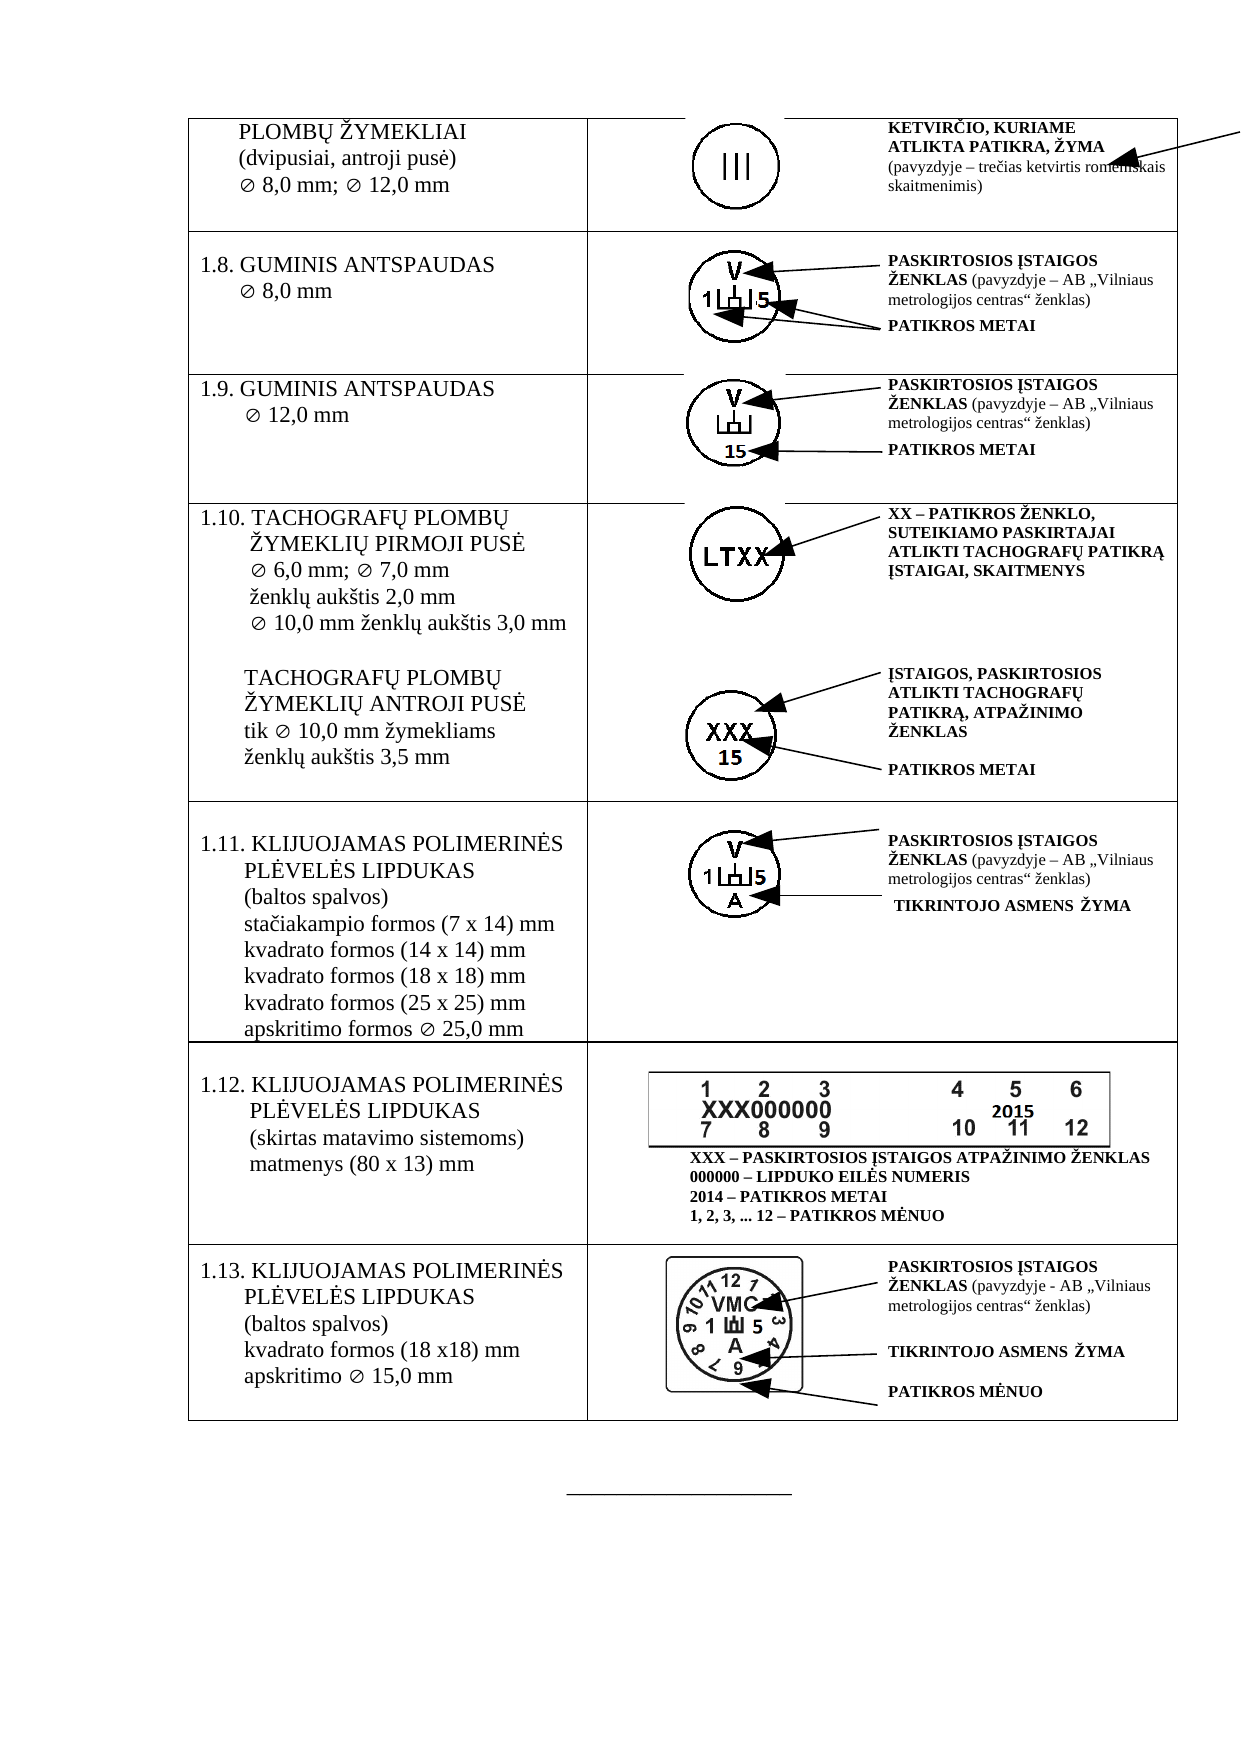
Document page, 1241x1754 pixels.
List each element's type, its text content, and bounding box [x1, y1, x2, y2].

table_cell [588, 635, 882, 664]
table_cell [782, 314, 792, 320]
table_cell [189, 1043, 587, 1071]
table_cell 1.13. KLIJUOJAMAS POLIMERINĖS PLĖVELĖS LIPDUKAS (baltos spalvos) kvadrato formos (18 x18) mm apskritimo  15,0 mm [189, 1245, 587, 1420]
table_cell [588, 474, 882, 503]
table_cell PLOMBŲ ŽYMEKLIAI (dvipusiai, antroji pusė)  8,0 mm;  12,0 mm [189, 119, 587, 231]
table_cell PASKIRTOSIOS ĮSTAIGOS ŽENKLAS (pavyzdyje – AB „Vilniaus metrologijos centras“ ženklas) PATIKROS METAI [883, 375, 1177, 474]
table_cell [883, 802, 1177, 831]
table_cell [189, 635, 587, 664]
table_cell 1.9. GUMINIS ANTSPAUDAS  12,0 mm [189, 375, 587, 474]
table_cell [786, 375, 882, 451]
table_cell [588, 504, 882, 635]
table_cell [588, 802, 882, 831]
table_cell [783, 831, 846, 838]
table_cell [189, 802, 587, 831]
table_cell [883, 345, 1177, 374]
table_cell 1.12. KLIJUOJAMAS POLIMERINĖS PLĖVELĖS LIPDUKAS (skirtas matavimo sistemoms) matmenys (80 x 13) mm [189, 1071, 587, 1244]
table_cell [786, 453, 882, 474]
table_cell [588, 251, 688, 345]
table_cell PASKIRTOSIOS ĮSTAIGOS ŽENKLAS (pavyzdyje – AB „Vilniaus metrologijos centras“ ženklas) TIKRINTOJO ASMENS ŽYMA [883, 831, 1177, 1041]
table_cell 1.11. KLIJUOJAMAS POLIMERINĖS PLĖVELĖS LIPDUKAS (baltos spalvos) stačiakampio formos (7 x 14) mm kvadrato formos (14 x 14) mm kvadrato formos (18 x 18) mm kvadrato formos (25 x 25) mm apskritimo formos  25,0 mm [189, 831, 587, 1041]
table_cell TACHOGRAFŲ PLOMBŲ ŽYMEKLIŲ ANTROJI PUSĖ tik  10,0 mm žymekliams ženklų aukštis 3,5 mm [189, 664, 587, 801]
table_cell [588, 1043, 882, 1071]
table_cell PASKIRTOSIOS ĮSTAIGOS ŽENKLAS (pavyzdyje – AB „Vilniaus metrologijos centras“ ženklas) PATIKROS METAI [883, 251, 1177, 345]
table_cell [588, 1245, 882, 1420]
table_cell [189, 474, 587, 503]
table_cell [883, 232, 1177, 251]
table_cell KETVIRČIO, KURIAME ATLIKTA PATIKRA, ŽYMA (pavyzdyje – trečias ketvirtis romėniškais skaitmenimis) [883, 119, 1177, 231]
table_cell 1.8. GUMINIS ANTSPAUDAS  8,0 mm [189, 251, 587, 345]
table_cell [189, 232, 587, 251]
table_cell [883, 635, 1177, 664]
table_cell [883, 474, 1177, 503]
table_cell [588, 119, 882, 231]
table_cell 1.10. TACHOGRAFŲ PLOMBŲ ŽYMEKLIŲ PIRMOJI PUSĖ  6,0 mm;  7,0 mm ženklų aukštis 2,0 mm  10,0 mm ženklų aukštis 3,0 mm [189, 504, 587, 635]
table_cell [588, 664, 882, 801]
table_cell XXX – PASKIRTOSIOS ĮSTAIGOS ATPAŽINIMO ŽENKLAS 000000 – LIPDUKO EILĖS NUMERIS 2014 – PATIKROS METAI 1, 2, 3, ... 12 – PATIKROS MĖNUO [588, 1071, 1177, 1244]
table_cell [588, 375, 683, 474]
table_cell [189, 345, 587, 374]
table_cell [588, 232, 882, 251]
table_cell [883, 1043, 1177, 1071]
table_cell PASKIRTOSIOS ĮSTAIGOS ŽENKLAS (pavyzdyje - AB „Vilniaus metrologijos centras“ ženklas) TIKRINTOJO ASMENS ŽYMA PATIKROS MĖNUO [883, 1245, 1177, 1420]
table_cell [783, 831, 882, 895]
table_cell [588, 831, 882, 1041]
table_cell [782, 251, 882, 345]
text __________________ [177, 1469, 1181, 1498]
table_cell XX – PATIKROS ŽENKLO, SUTEIKIAMO PASKIRTAJAI ATLIKTI TACHOGRAFŲ PATIKRĄ ĮSTAIGAI, SKAITMENYS [883, 504, 1177, 635]
table_cell [794, 311, 860, 326]
table_cell ĮSTAIGOS, PASKIRTOSIOS ATLIKTI TACHOGRAFŲ PATIKRĄ, ATPAŽINIMO ŽENKLAS PATIKROS METAI [883, 664, 1177, 801]
table_cell [588, 345, 882, 374]
